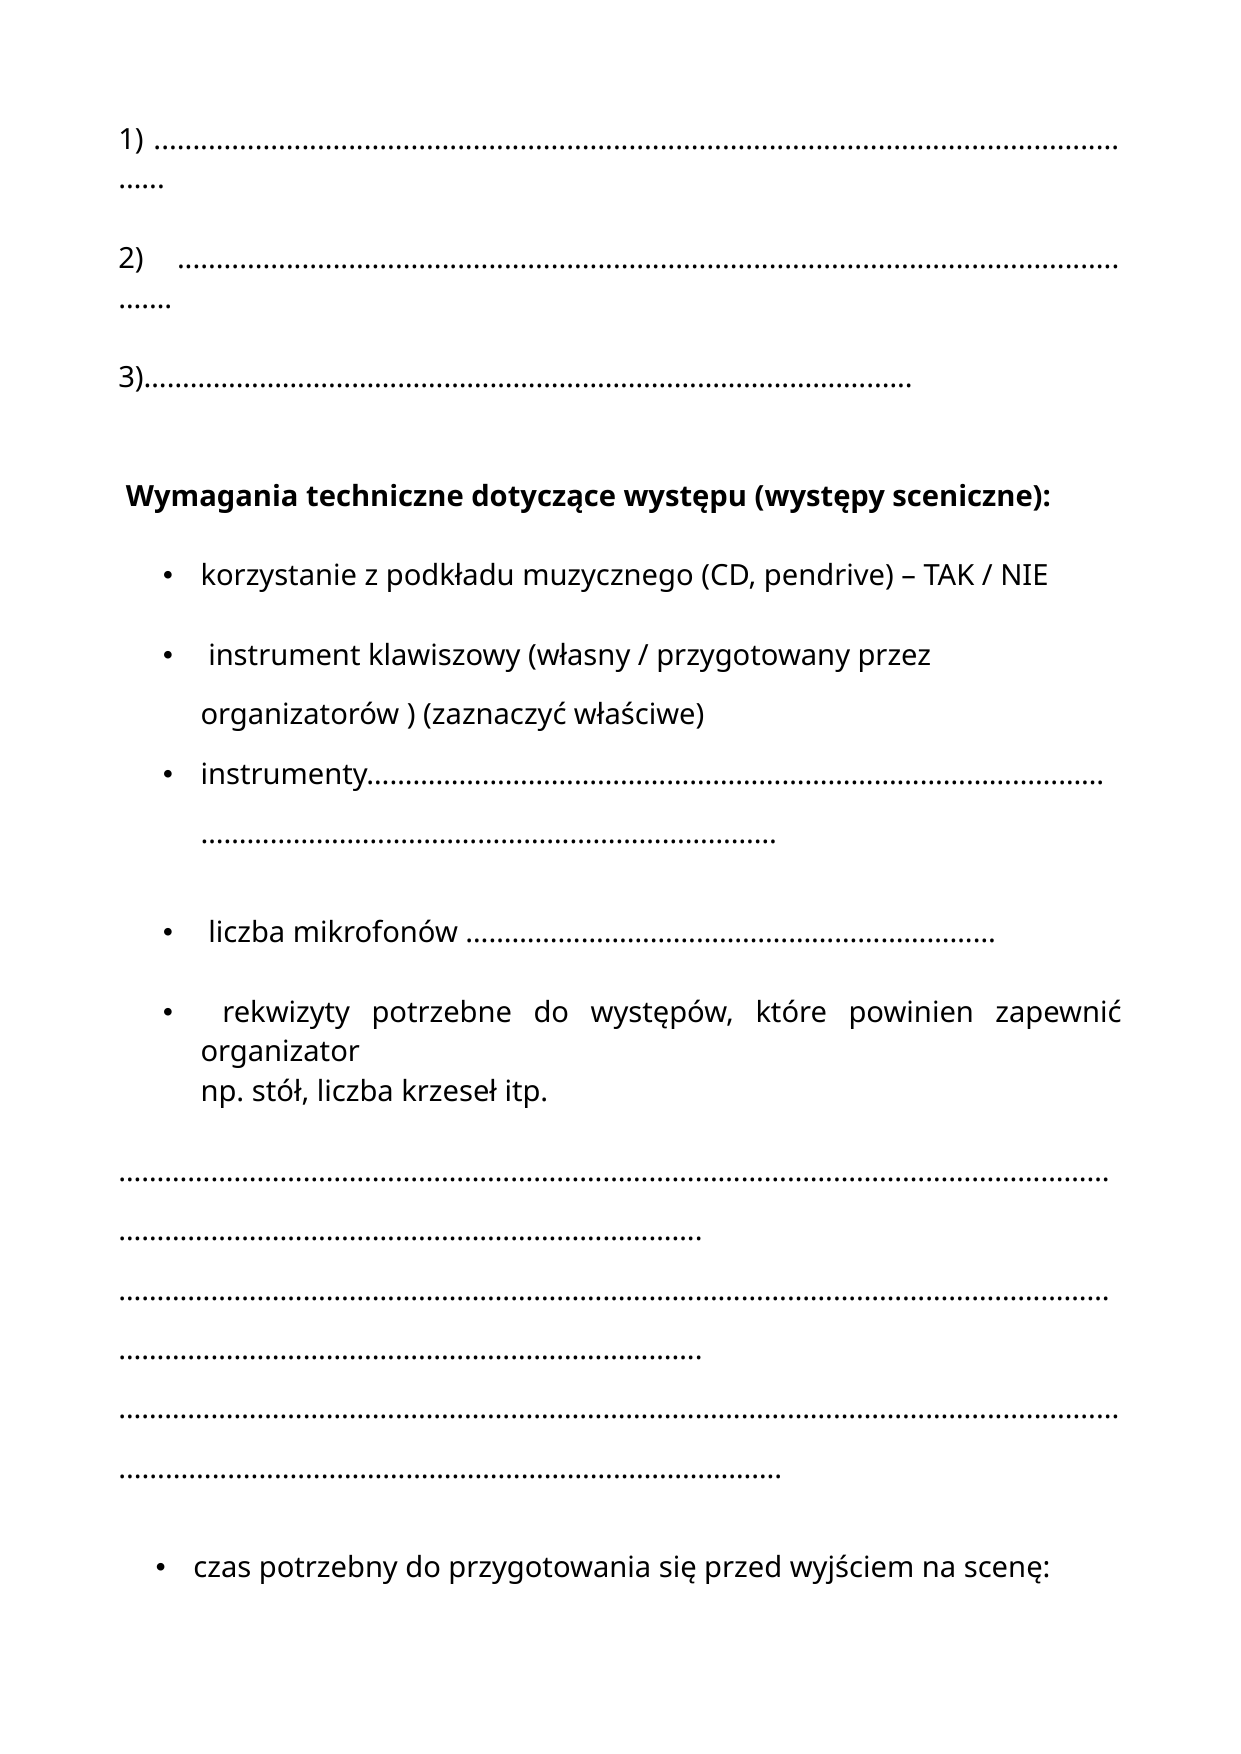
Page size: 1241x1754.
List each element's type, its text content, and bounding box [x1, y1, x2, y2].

text 1) .............................................................................................................................….. [118, 118, 1122, 197]
list instrumenty……………………………………………………………………………………………………………………………………………………… [163, 753, 1122, 852]
list rekwizyty potrzebne do występów, które powinien zapewnić organizator [163, 991, 1122, 1070]
list liczba mikrofonów …………………………………………………………… [163, 912, 1122, 951]
text …………………………………………………………………………………………………...............................................…………………………………………………. [118, 1388, 1122, 1487]
text 2) .........................................................................................................................….… [118, 237, 1122, 317]
list instrument klawiszowy (własny / przygotowany przez organizatorów ) (zaznaczyć właściwe) [163, 634, 1122, 733]
text ……………………………………………………………………………………………………………………………………………………………………………………. [118, 1150, 1122, 1249]
text 3)…………………………………………………………………………………...…. [118, 356, 1122, 396]
text ……………………………………………………………………………………………………………………………………………………………………………………. [118, 1269, 1122, 1368]
list korzystanie z podkładu muzycznego (CD, pendrive) – TAK / NIE [163, 555, 1122, 594]
text Wymagania techniczne dotyczące występu (występy sceniczne): [118, 475, 1122, 515]
list czas potrzebny do przygotowania się przed wyjściem na scenę: [156, 1546, 1122, 1586]
list np. stół, liczba krzeseł itp. [163, 1070, 1122, 1110]
